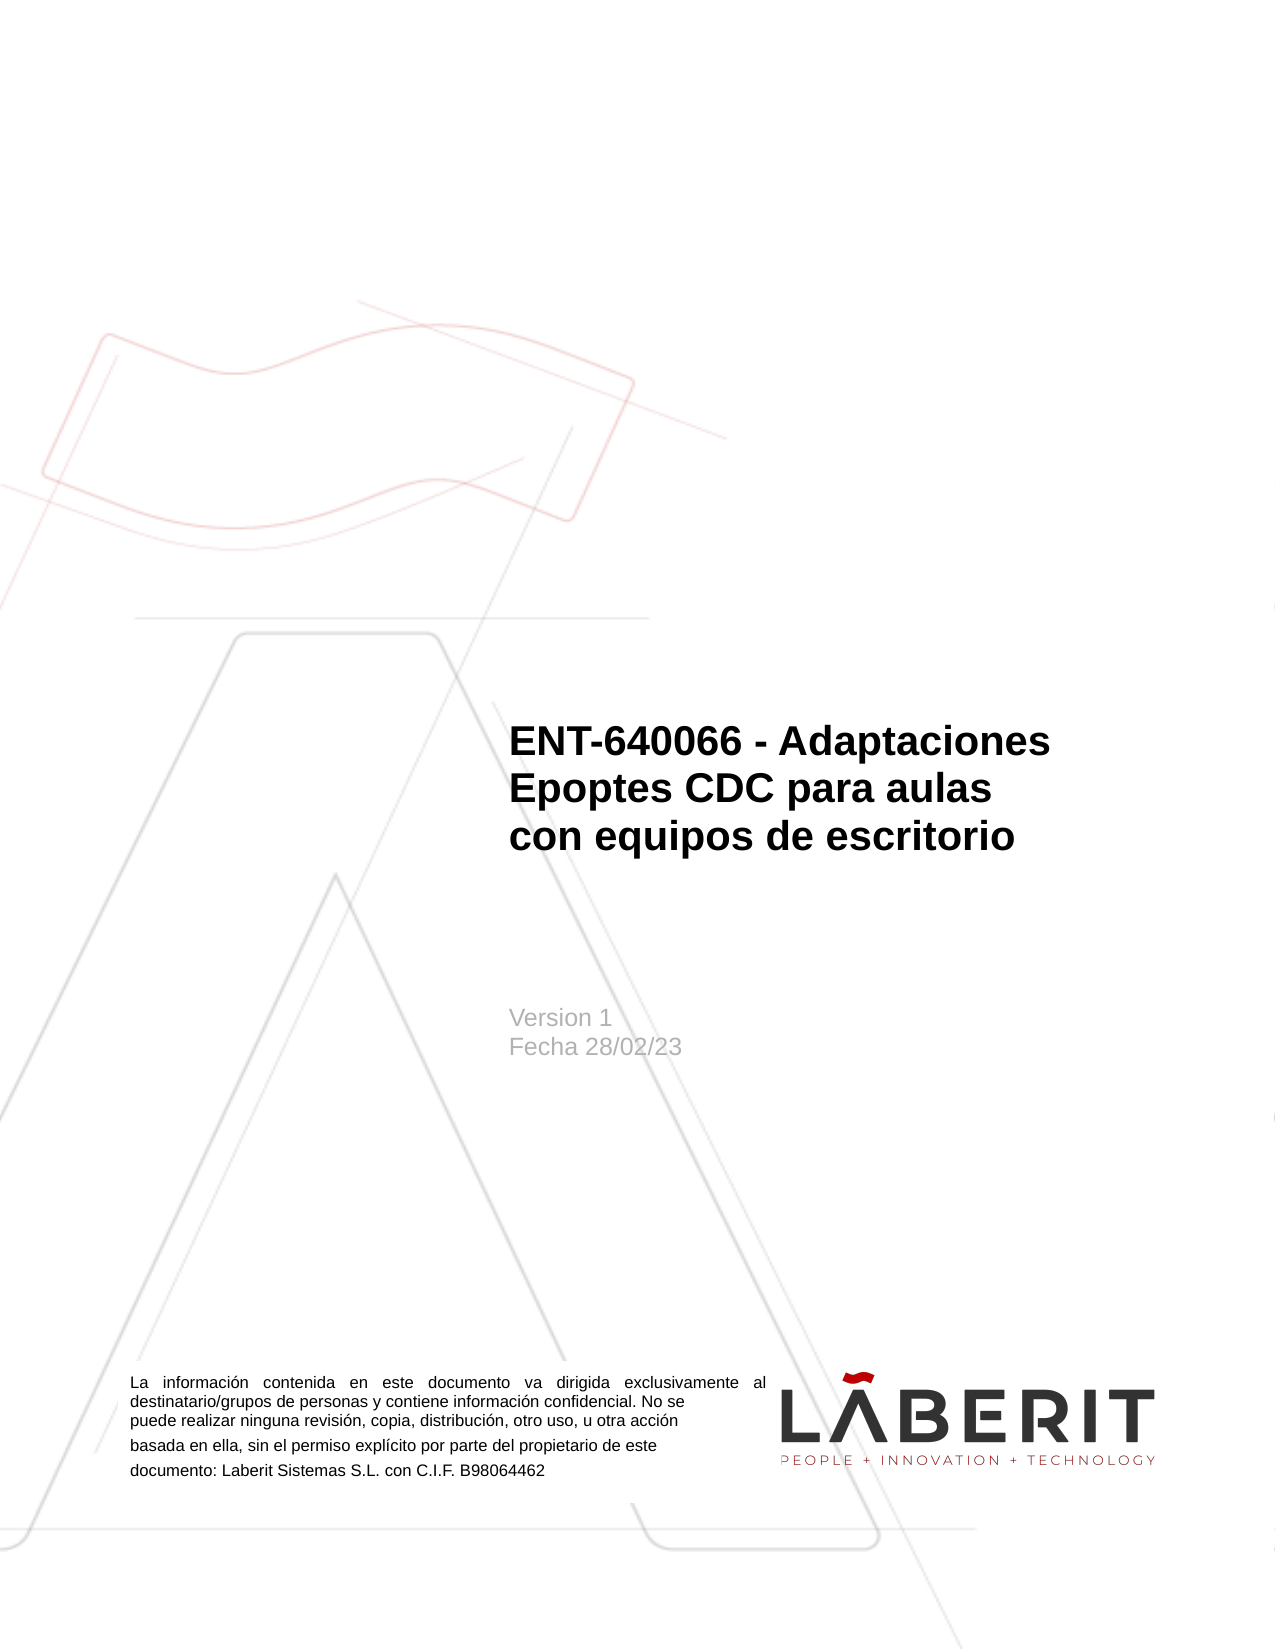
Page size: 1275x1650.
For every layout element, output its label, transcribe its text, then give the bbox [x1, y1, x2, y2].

text Version 1 [508, 1003, 1076, 1032]
text ENT-640066 - Adaptaciones Epoptes CDC para aulas con equipos de escritorio [508, 716, 1076, 859]
picture [0, 0, 1275, 1650]
text Fecha 28/02/23 [508, 1032, 1076, 1061]
